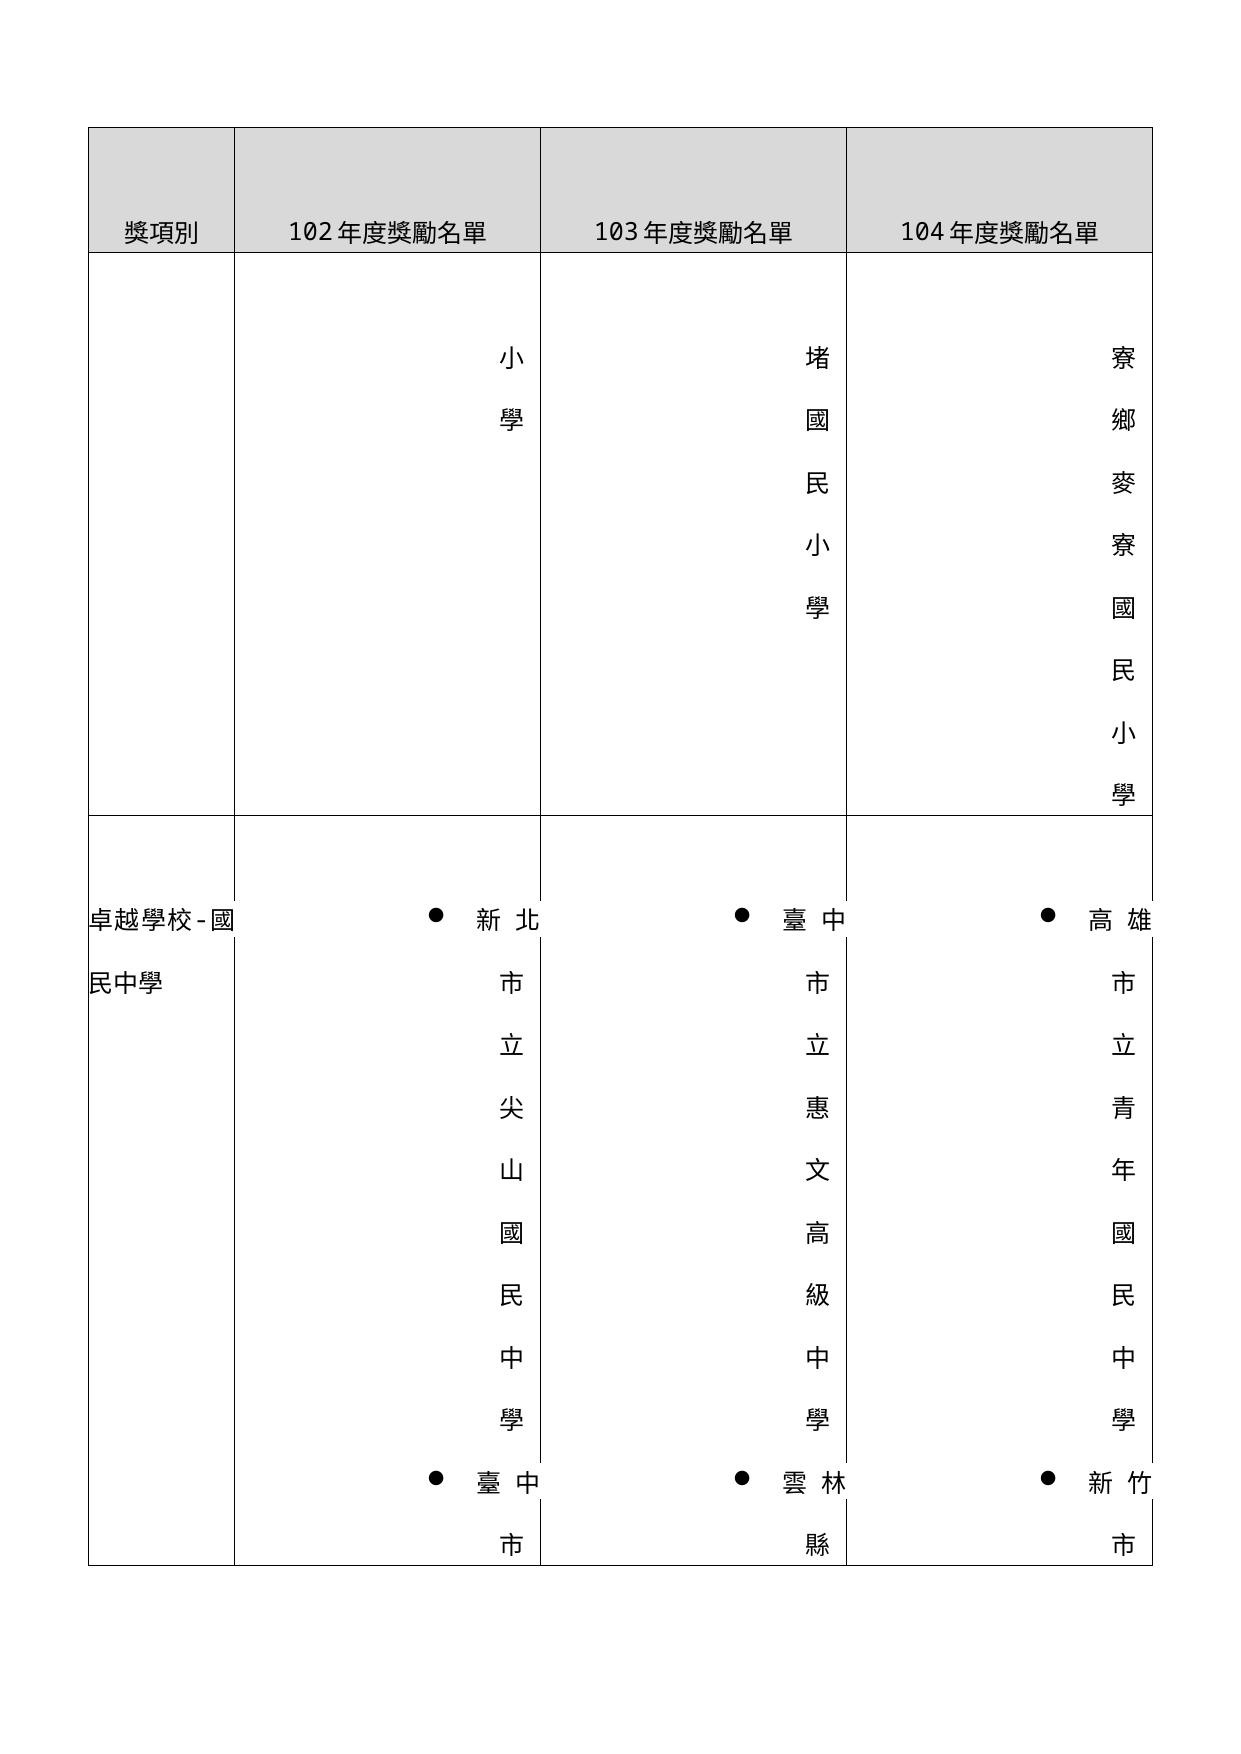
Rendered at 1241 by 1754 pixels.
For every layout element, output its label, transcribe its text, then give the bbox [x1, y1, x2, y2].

table_header 104年度獎勵名單 [847, 128, 1152, 252]
table_header 103年度獎勵名單 [541, 128, 846, 252]
table_cell 臺中市立惠文高級中學 雲林縣立北港國民中學 高雄市立後勁國民中學 [541, 816, 846, 1564]
table_cell 高雄市立青年國民中學 新竹市立竹光國民中學 南投縣立旭光高級中學 [847, 816, 1152, 1564]
table_header 獎項別 [89, 128, 234, 252]
table_cell 新北市立尖山國民中學 臺中市立至善國民中學 高雄市立大樹國民中學 [235, 816, 540, 1564]
table_cell 臺北市中正區南門國民小學 桃園市桃園區莊敬國民小學 雲林縣麥寮鄉麥寮國民小學 [847, 253, 1152, 814]
table_header 102年度獎勵名單 [235, 128, 540, 252]
table_cell 卓越學校-國民中學 [89, 816, 234, 1564]
table_cell [89, 253, 234, 814]
table_cell 嘉義市北園國民小學 臺南市柳營區重溪國民小學 基隆市七堵區五堵國民小學 [541, 253, 846, 814]
table_cell 新北市立仁愛國民小學 臺中市立東平國民小學 高雄市立桂林國民小學 [235, 253, 540, 814]
